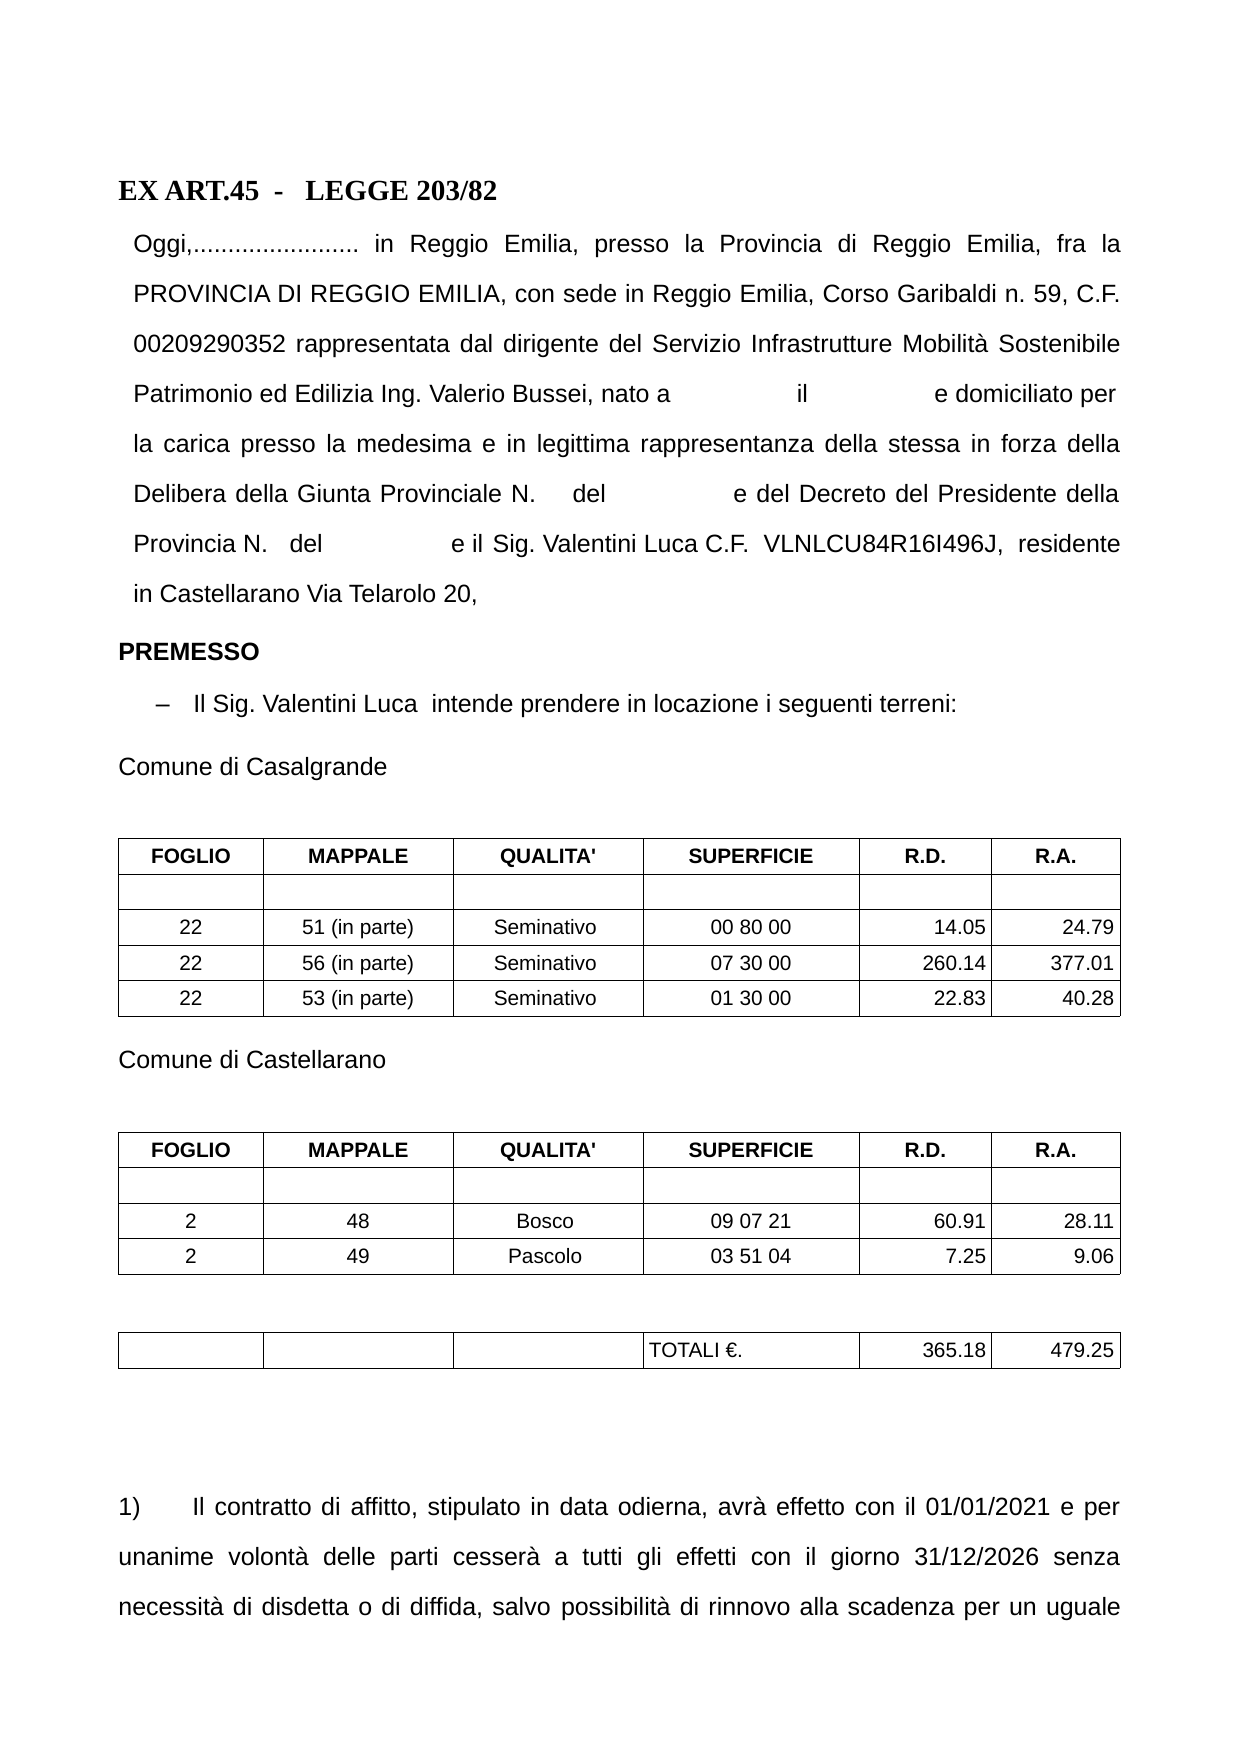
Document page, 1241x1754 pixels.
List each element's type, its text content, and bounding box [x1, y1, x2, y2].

text Comune di Casalgrande [118, 752, 1122, 780]
subtitle EX ART.45 - LEGGE 203/82 [118, 173, 1122, 206]
table_header [454, 1333, 643, 1367]
table_cell [119, 875, 263, 909]
table_cell Seminativo [454, 981, 643, 1016]
table_header R.D. [860, 1133, 991, 1167]
table_header FOGLIO [119, 839, 263, 874]
table_cell Seminativo [454, 946, 643, 980]
table_cell 09 07 21 [644, 1204, 859, 1238]
table_header QUALITA' [454, 1133, 643, 1167]
table_header R.D. [860, 839, 991, 874]
table_cell [644, 875, 859, 909]
table_cell 01 30 00 [644, 981, 859, 1016]
text 1) Il contratto di affitto, stipulato in data odierna, avrà effetto con il 01/01/2021 e per unanime volontà delle parti cesserà a tutti gli effetti con il giorno 31/12/2026 senza necessità di disdetta o di diffida, salvo possibilità di rinnovo alla scadenza per un uguale [118, 1475, 1122, 1625]
table_cell 60,91 [860, 1204, 991, 1238]
table_header 479,25 [992, 1333, 1120, 1367]
table_cell [454, 1168, 643, 1203]
table_cell Pascolo [454, 1239, 643, 1274]
table_cell 9,06 [992, 1239, 1120, 1274]
table_header R.A. [992, 839, 1120, 874]
table_header FOGLIO [119, 1133, 263, 1167]
table_cell 40,28 [992, 981, 1120, 1016]
table_cell 22 [119, 946, 263, 980]
table_header TOTALI €. [644, 1333, 859, 1367]
table_cell [860, 1168, 991, 1203]
table_cell Seminativo [454, 910, 643, 945]
table_cell [454, 875, 643, 909]
table_header 365,18 [860, 1333, 991, 1367]
table_cell 22,83 [860, 981, 991, 1016]
table_cell [644, 1168, 859, 1203]
table_cell 22 [119, 910, 263, 945]
table_header MAPPALE [264, 1133, 453, 1167]
text Comune di Castellarano [118, 1045, 1122, 1074]
table_header [119, 1333, 263, 1367]
table_cell 24,79 [992, 910, 1120, 945]
table_header SUPERFICIE [644, 1133, 859, 1167]
table_cell 48 [264, 1204, 453, 1238]
table_cell [264, 1168, 453, 1203]
table_cell 56 (in parte) [264, 946, 453, 980]
table_cell [264, 875, 453, 909]
table_cell 2 [119, 1239, 263, 1274]
table_cell 00 80 00 [644, 910, 859, 945]
table_cell 260,14 [860, 946, 991, 980]
table_cell [860, 875, 991, 909]
table_cell 07 30 00 [644, 946, 859, 980]
table_cell 7,25 [860, 1239, 991, 1274]
table_cell 28,11 [992, 1204, 1120, 1238]
table_header SUPERFICIE [644, 839, 859, 874]
table_cell 03 51 04 [644, 1239, 859, 1274]
list Il Sig. Valentini Luca intende prendere in locazione i seguenti terreni: [156, 672, 1122, 722]
table_header MAPPALE [264, 839, 453, 874]
table_cell Bosco [454, 1204, 643, 1238]
table_cell [992, 1168, 1120, 1203]
table_header R.A. [992, 1133, 1120, 1167]
table_cell 2 [119, 1204, 263, 1238]
table_cell 14,05 [860, 910, 991, 945]
text Oggi,........................ in Reggio Emilia, presso la Provincia di Reggio Emilia, fra la PROVINCIA DI REGGIO EMILIA, con sede in Reggio Emilia, Corso Garibaldi n. 59, C.F. 00209290352 rappresentata dal dirigente del Servizio Infrastrutture Mobilità Sostenibile Patrimonio ed Edilizia Ing. Valerio Bussei, nato a il e domiciliato per la carica presso la medesima e in legittima rappresentanza della stessa in forza della Delibera della Giunta Provinciale N. del e del Decreto del Presidente della Provincia N. del e il Sig. Valentini Luca C.F. VLNLCU84R16I496J, residente in Castellarano Via Telarolo 20, [133, 212, 1122, 612]
table_cell [992, 875, 1120, 909]
subtitle PREMESSO [118, 637, 1122, 666]
table_header [264, 1333, 453, 1367]
table_cell 49 [264, 1239, 453, 1274]
table_cell 377,01 [992, 946, 1120, 980]
table_cell 51 (in parte) [264, 910, 453, 945]
table_cell 22 [119, 981, 263, 1016]
table_cell 53 (in parte) [264, 981, 453, 1016]
table_cell [119, 1168, 263, 1203]
table_header QUALITA' [454, 839, 643, 874]
